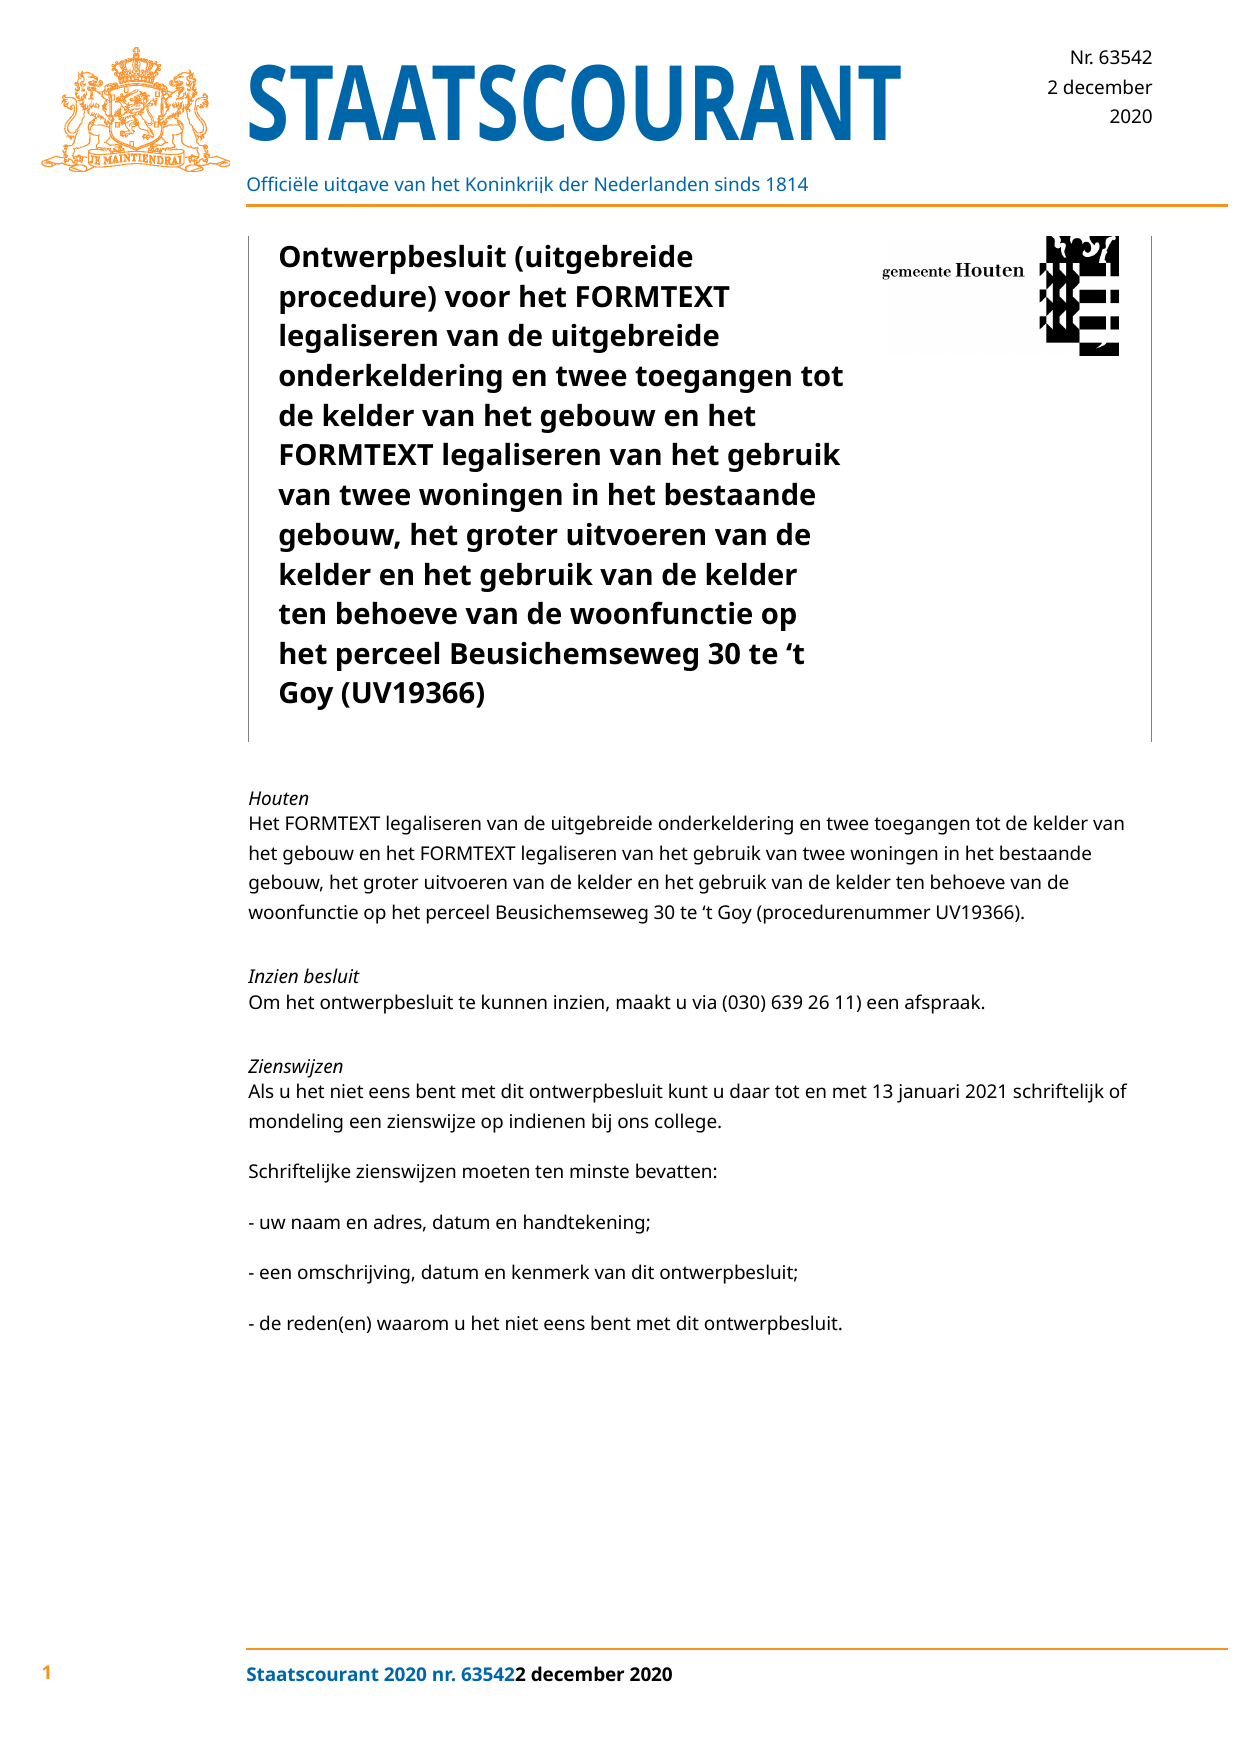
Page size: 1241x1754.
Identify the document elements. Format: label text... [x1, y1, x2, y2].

text Zienswijzen [248, 1053, 1152, 1078]
text Inzien besluit [248, 963, 1152, 989]
text Als u het niet eens bent met dit ontwerpbesluit kunt u daar tot en met 13 januari 2021 schriftelijk of mondeling een zienswijze op indienen bij ons college. [248, 1078, 1152, 1134]
text - een omschrijving, datum en kenmerk van dit ontwerpbesluit; [248, 1259, 1152, 1285]
picture [41, 47, 231, 172]
table_header [850, 236, 1151, 742]
text Het FORMTEXT legaliseren van de uitgebreide onderkeldering en twee toegangen tot de kelder van het gebouw en het FORMTEXT legaliseren van het gebruik van twee woningen in het bestaande gebouw, het groter uitvoeren van de kelder en het gebruik van de kelder ten behoeve van de woonfunctie op het perceel Beusichemseweg 30 te ‘t Goy (procedurenummer UV19366). [248, 810, 1152, 925]
picture [882, 236, 1119, 356]
text Schriftelijke zienswijzen moeten ten minste bevatten: [248, 1158, 1152, 1184]
text Houten [248, 785, 1152, 810]
text - uw naam en adres, datum en handtekening; [248, 1209, 1152, 1235]
table_header Ontwerpbesluit (uitgebreide procedure) voor het FORMTEXT legaliseren van de uitgebreide onderkeldering en twee toegangen tot de kelder van het gebouw en het FORMTEXT legaliseren van het gebruik van twee woningen in het bestaande gebouw, het groter uitvoeren van de kelder en het gebruik van de kelder ten behoeve van de woonfunctie op het perceel Beusichemseweg 30 te ‘t Goy (UV19366) [249, 236, 850, 742]
text Om het ontwerpbesluit te kunnen inzien, maakt u via (030) 639 26 11) een afspraak. [248, 989, 1152, 1014]
text - de reden(en) waarom u het niet eens bent met dit ontwerpbesluit. [248, 1310, 1152, 1336]
